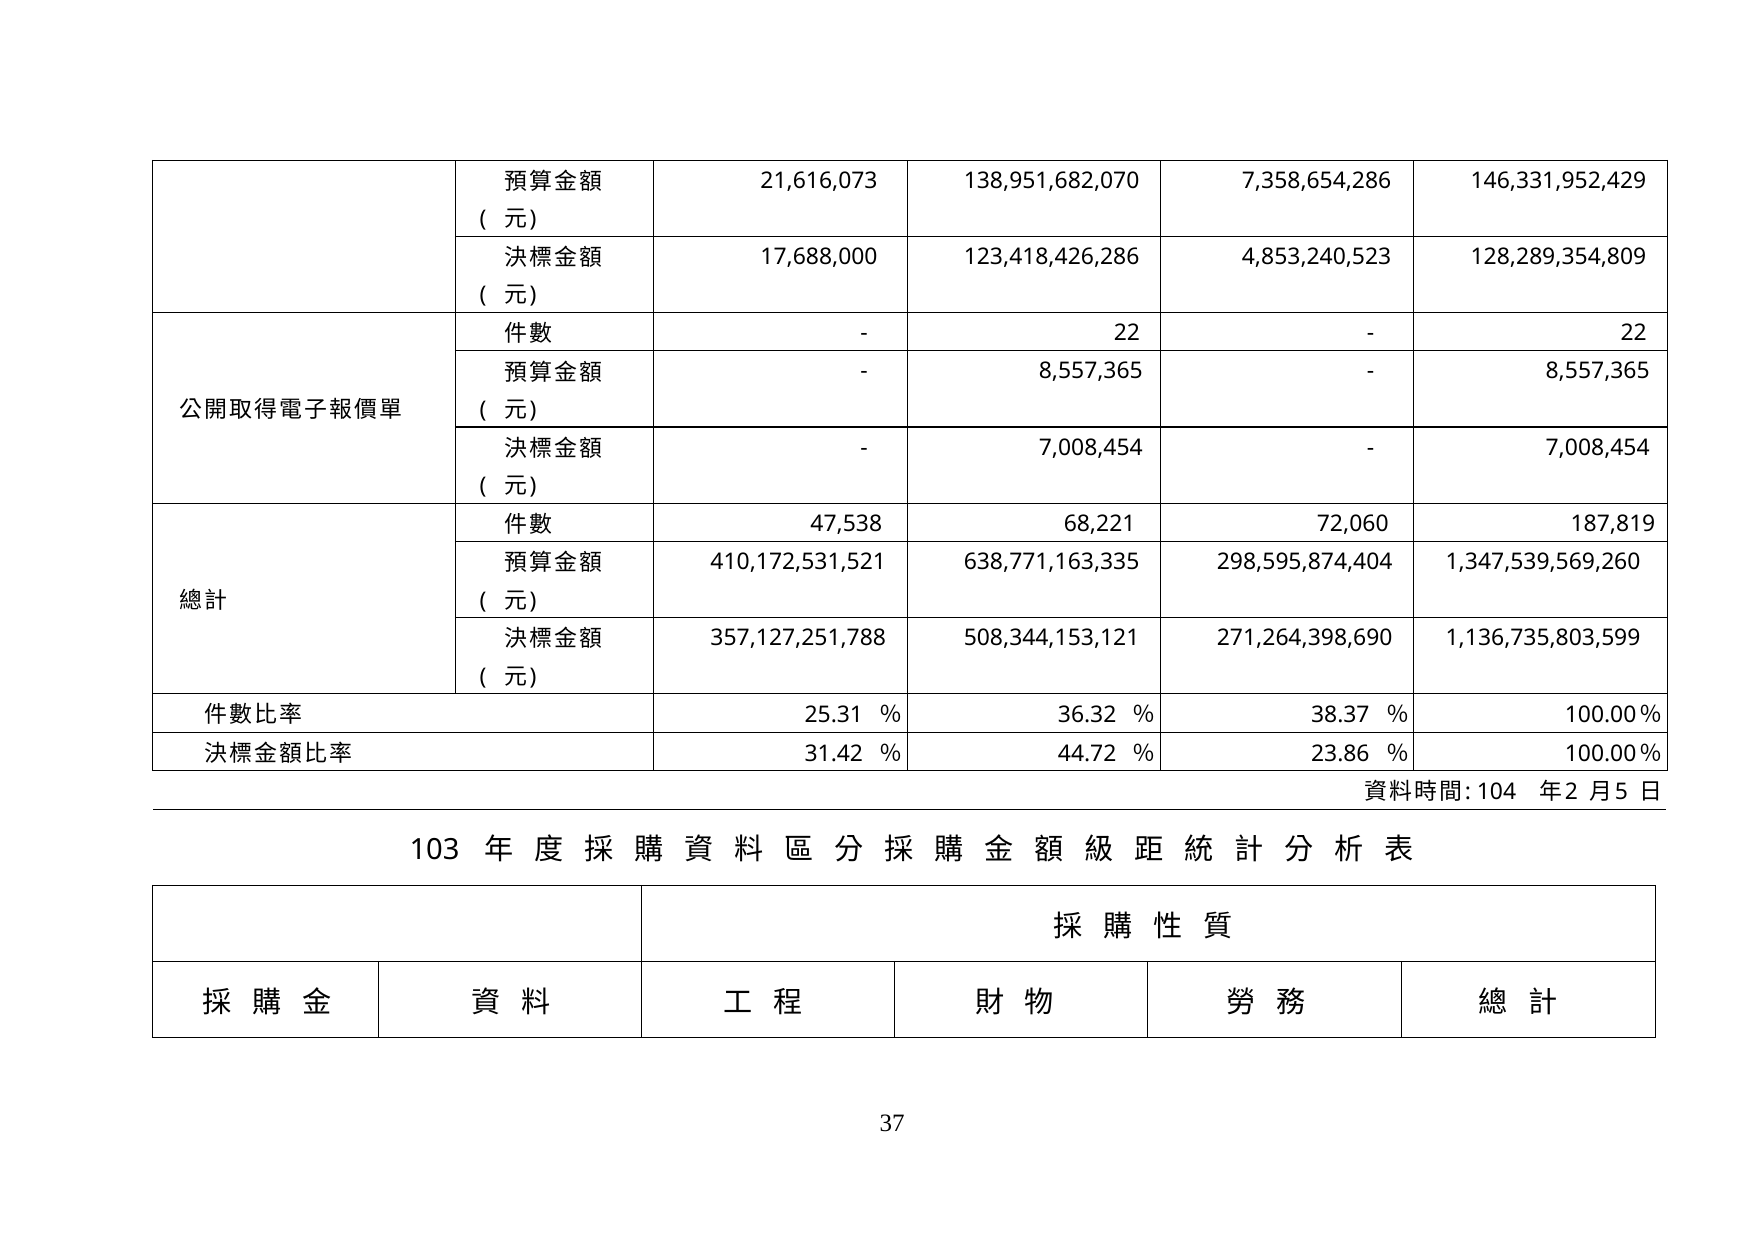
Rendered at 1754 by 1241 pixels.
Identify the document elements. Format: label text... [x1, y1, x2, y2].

table_cell 17,688,000 [654, 237, 907, 312]
table_cell 資料時間: 104年2月5日 [152, 771, 1667, 809]
table_cell [153, 886, 641, 961]
table_cell - [1161, 351, 1413, 426]
table_cell 22 [908, 313, 1160, 350]
table_cell [153, 161, 455, 312]
table_cell 100.00％ [1414, 733, 1667, 770]
table_cell 271,264,398,690 [1161, 618, 1413, 693]
table_cell 31.42％ [654, 733, 907, 770]
table_cell 72,060 [1161, 504, 1413, 541]
table_cell 36.32％ [908, 694, 1160, 732]
table_cell 68,221 [908, 504, 1160, 541]
table_cell 工程 [642, 962, 894, 1037]
table_cell 123,418,426,286 [908, 237, 1160, 312]
table_cell 7,358,654,286 [1161, 161, 1413, 236]
table_cell - [1161, 313, 1413, 350]
table_cell 總計 [1402, 962, 1655, 1037]
table_cell 8,557,365 [908, 351, 1160, 426]
table_cell 件數比率 [153, 694, 653, 732]
table_cell - [654, 351, 907, 426]
table_cell - [654, 313, 907, 350]
table_cell 138,951,682,070 [908, 161, 1160, 236]
table_cell 7,008,454 [1414, 428, 1667, 502]
table_cell 決標金額(元) [456, 618, 653, 693]
table_cell 8,557,365 [1414, 351, 1667, 426]
table_cell [1656, 885, 1667, 961]
table_cell 1,136,735,803,599 [1414, 618, 1667, 693]
table_cell 44.72％ [908, 733, 1160, 770]
table_cell 件數 [456, 313, 653, 350]
table_cell 採購金 [153, 962, 378, 1037]
table_cell 103年度採購資料區分採購金額級距統計分析表 [152, 809, 1667, 885]
table_cell - [1161, 428, 1413, 502]
table_cell 勞務 [1148, 962, 1401, 1037]
table_cell 100.00％ [1414, 694, 1667, 732]
table_cell 預算金額(元) [456, 351, 653, 426]
table_cell 決標金額(元) [456, 428, 653, 502]
table_cell 財物 [895, 962, 1147, 1037]
table_cell 公開取得電子報價單 [153, 313, 455, 502]
table_cell 38.37％ [1161, 694, 1413, 732]
table_cell 預算金額(元) [456, 542, 653, 617]
table_cell 4,853,240,523 [1161, 237, 1413, 312]
table_cell 298,595,874,404 [1161, 542, 1413, 617]
table_cell 7,008,454 [908, 428, 1160, 502]
table_cell 22 [1414, 313, 1667, 350]
table_cell 187,819 [1414, 504, 1667, 541]
table_cell 件數 [456, 504, 653, 541]
table_cell 47,538 [654, 504, 907, 541]
table_cell 23.86％ [1161, 733, 1413, 770]
table_cell 採購性質 [642, 886, 1655, 961]
table_cell 21,616,073 [654, 161, 907, 236]
table_cell 資料 [379, 962, 641, 1037]
table_cell 1,347,539,569,260 [1414, 542, 1667, 617]
table_cell 25.31％ [654, 694, 907, 732]
table_cell 128,289,354,809 [1414, 237, 1667, 312]
table_cell - [654, 428, 907, 502]
table_cell 預算金額(元) [456, 161, 653, 236]
table_cell 146,331,952,429 [1414, 161, 1667, 236]
table_cell 410,172,531,521 [654, 542, 907, 617]
table_cell 357,127,251,788 [654, 618, 907, 693]
table_cell 決標金額(元) [456, 237, 653, 312]
table_cell 決標金額比率 [153, 733, 653, 770]
table_cell 638,771,163,335 [908, 542, 1160, 617]
table_cell 508,344,153,121 [908, 618, 1160, 693]
table_cell 總計 [153, 504, 455, 693]
table_cell [1656, 961, 1667, 1037]
